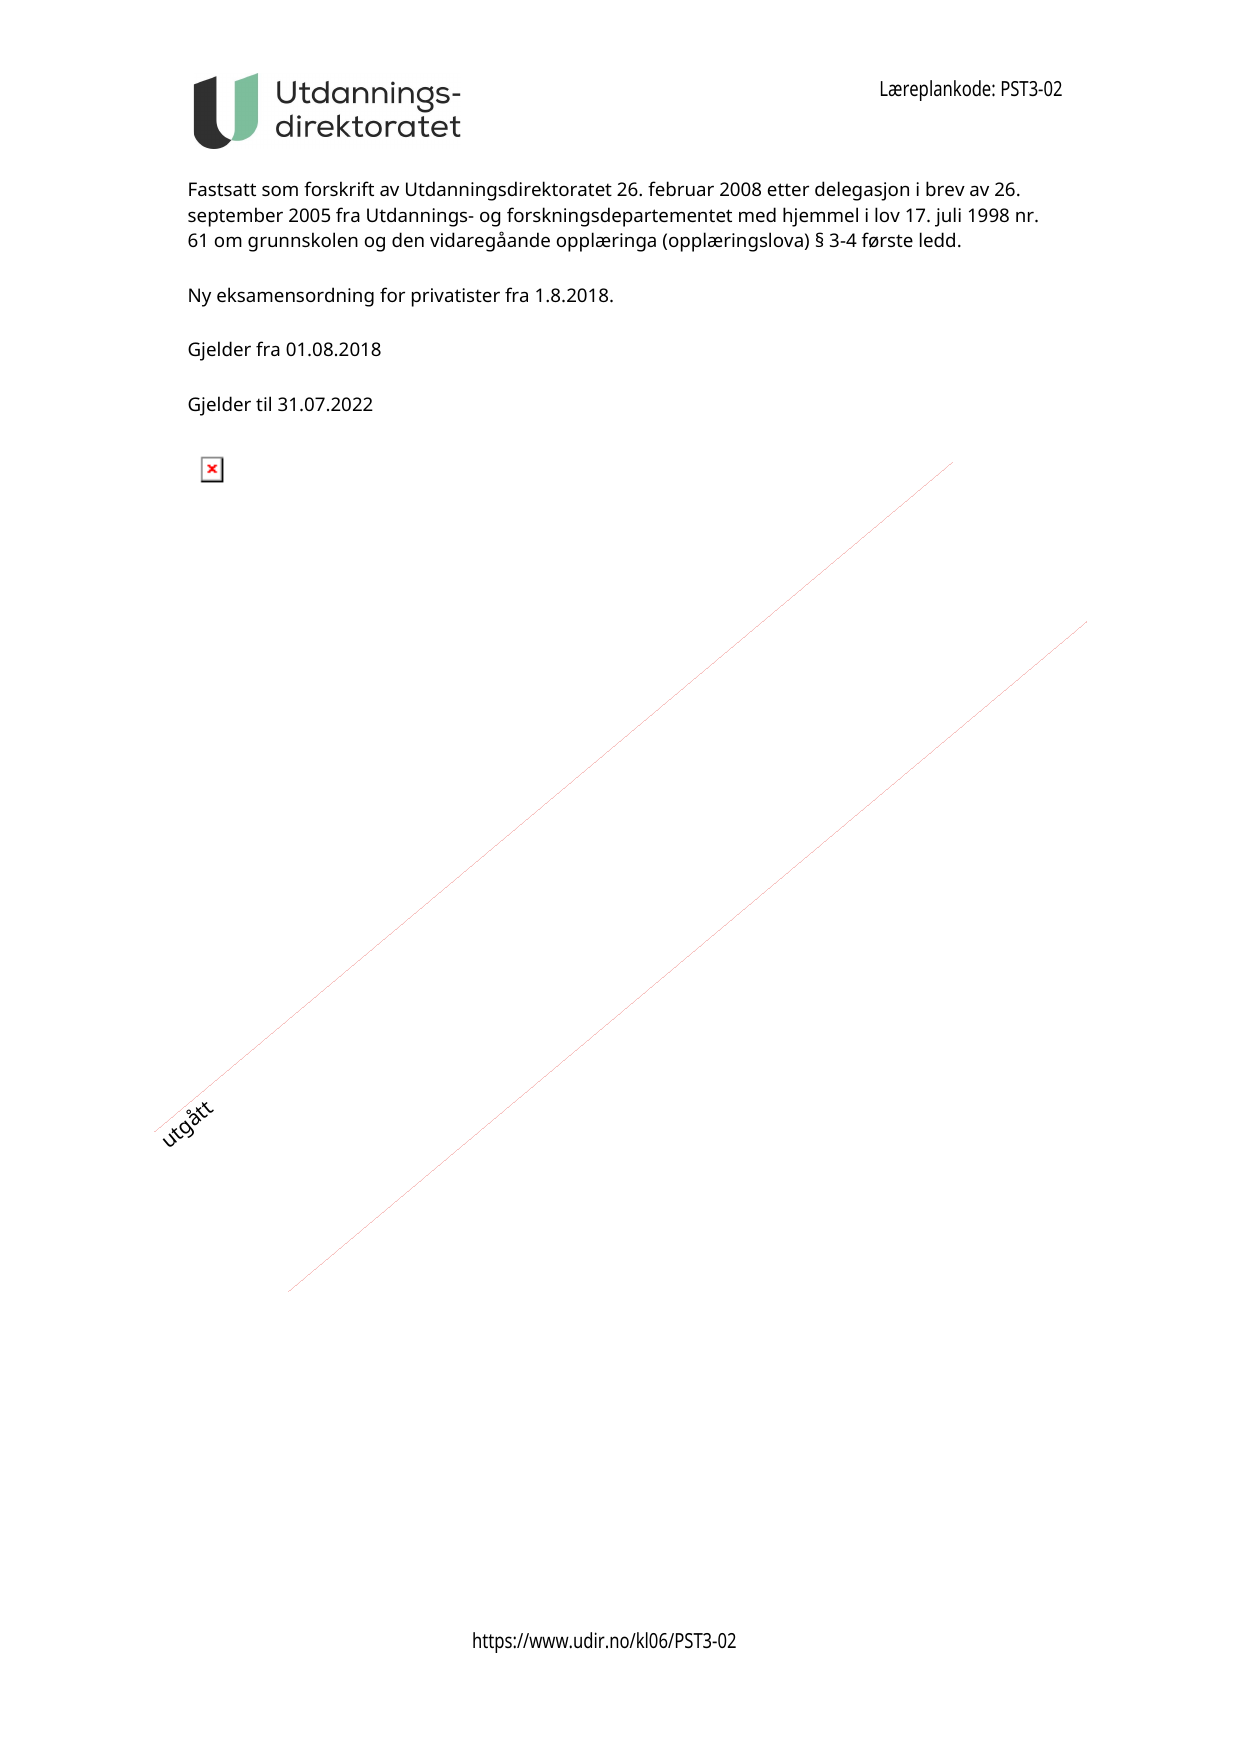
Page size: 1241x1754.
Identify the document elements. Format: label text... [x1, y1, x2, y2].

text Fastsatt som forskrift av Utdanningsdirektoratet 26. februar 2008 etter delegasjon i brev av 26. september 2005 fra Utdannings- og forskningsdepartementet med hjemmel i lov 17. juli 1998 nr. 61 om grunnskolen og den vidaregåande opplæringa (opplæringslova) § 3-4 første ledd. [187, 176, 1053, 253]
text Gjelder fra 01.08.2018 [386, 337, 1053, 362]
text Ny eksamensordning for privatister fra 1.8.2018. [614, 282, 1053, 308]
picture [187, 446, 238, 497]
picture [193, 73, 461, 149]
text Gjelder til 31.07.2022 [378, 391, 1053, 417]
